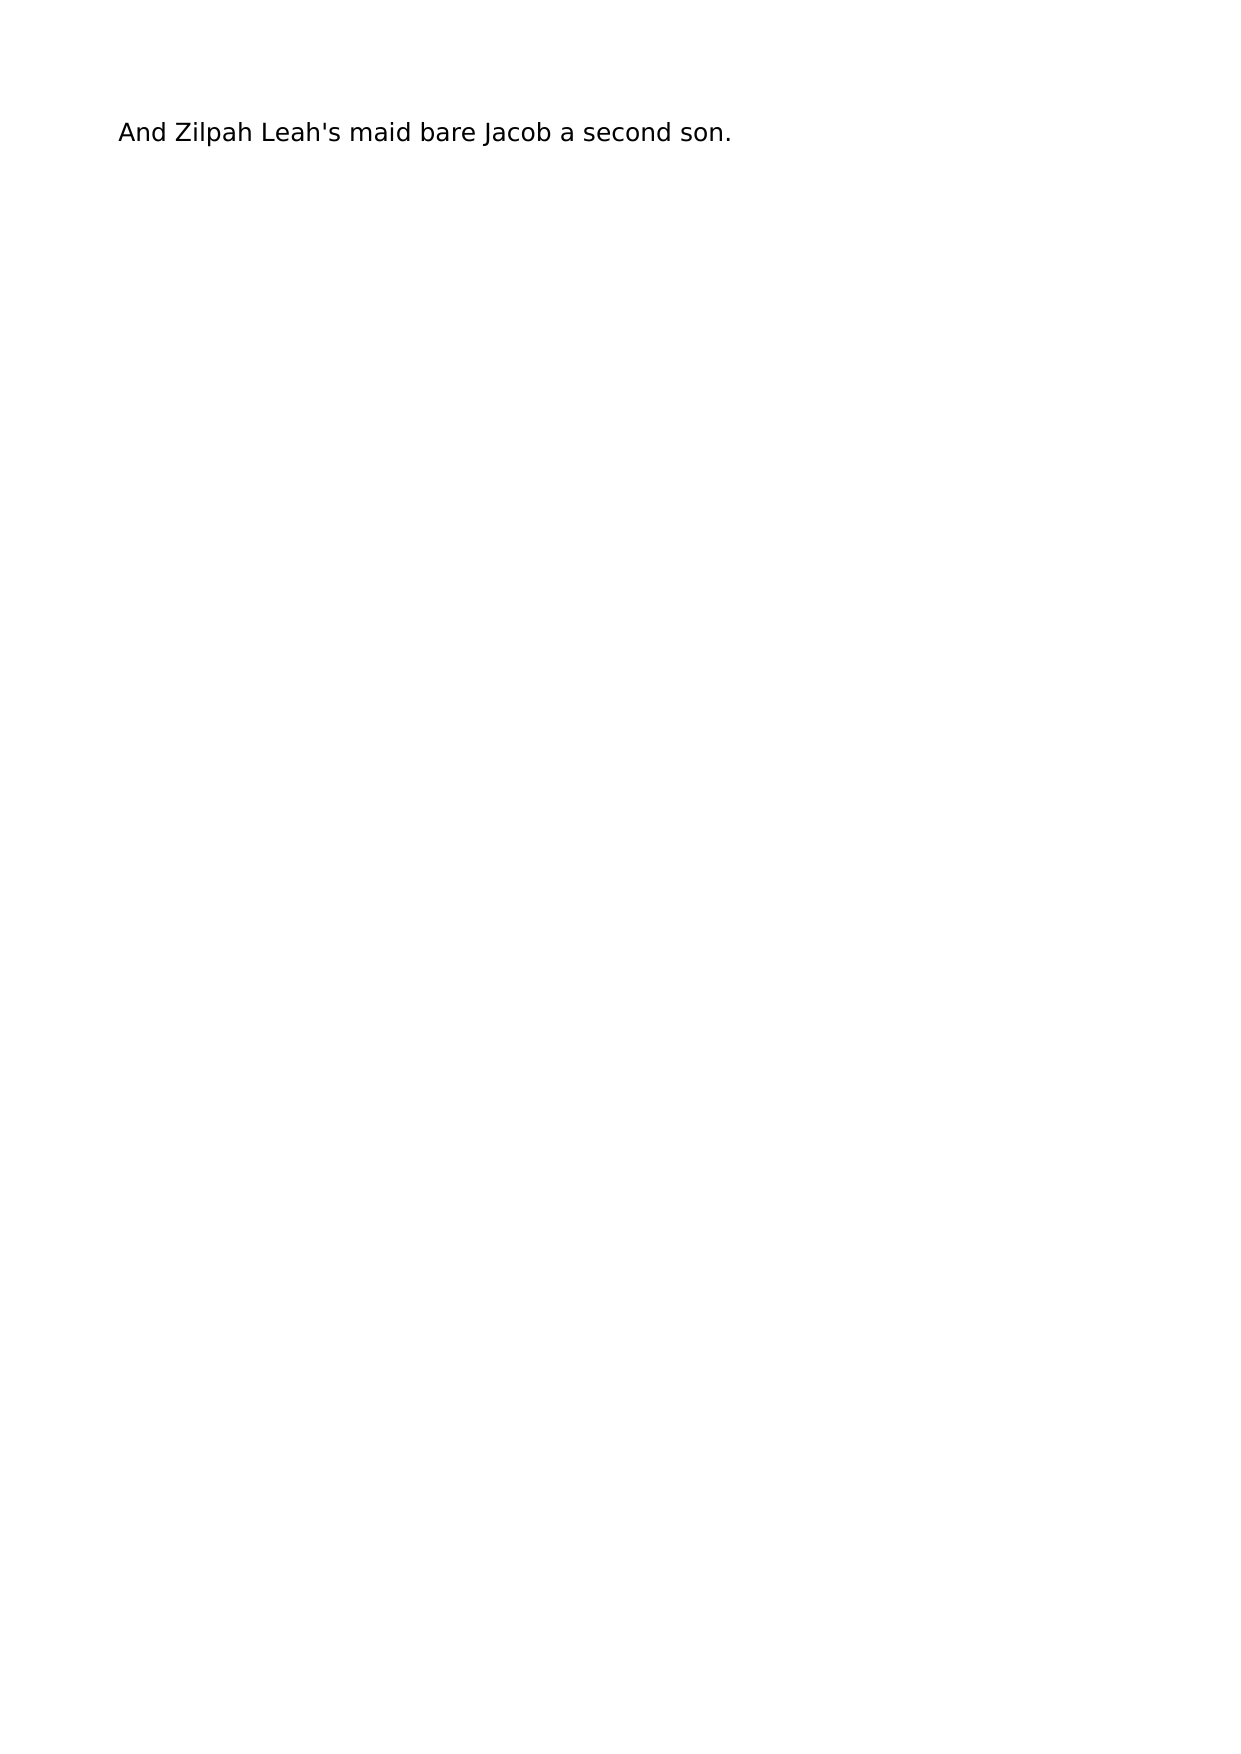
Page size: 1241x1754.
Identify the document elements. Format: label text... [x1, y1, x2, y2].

text And Zilpah Leah's maid bare Jacob a second son. [118, 118, 1122, 147]
